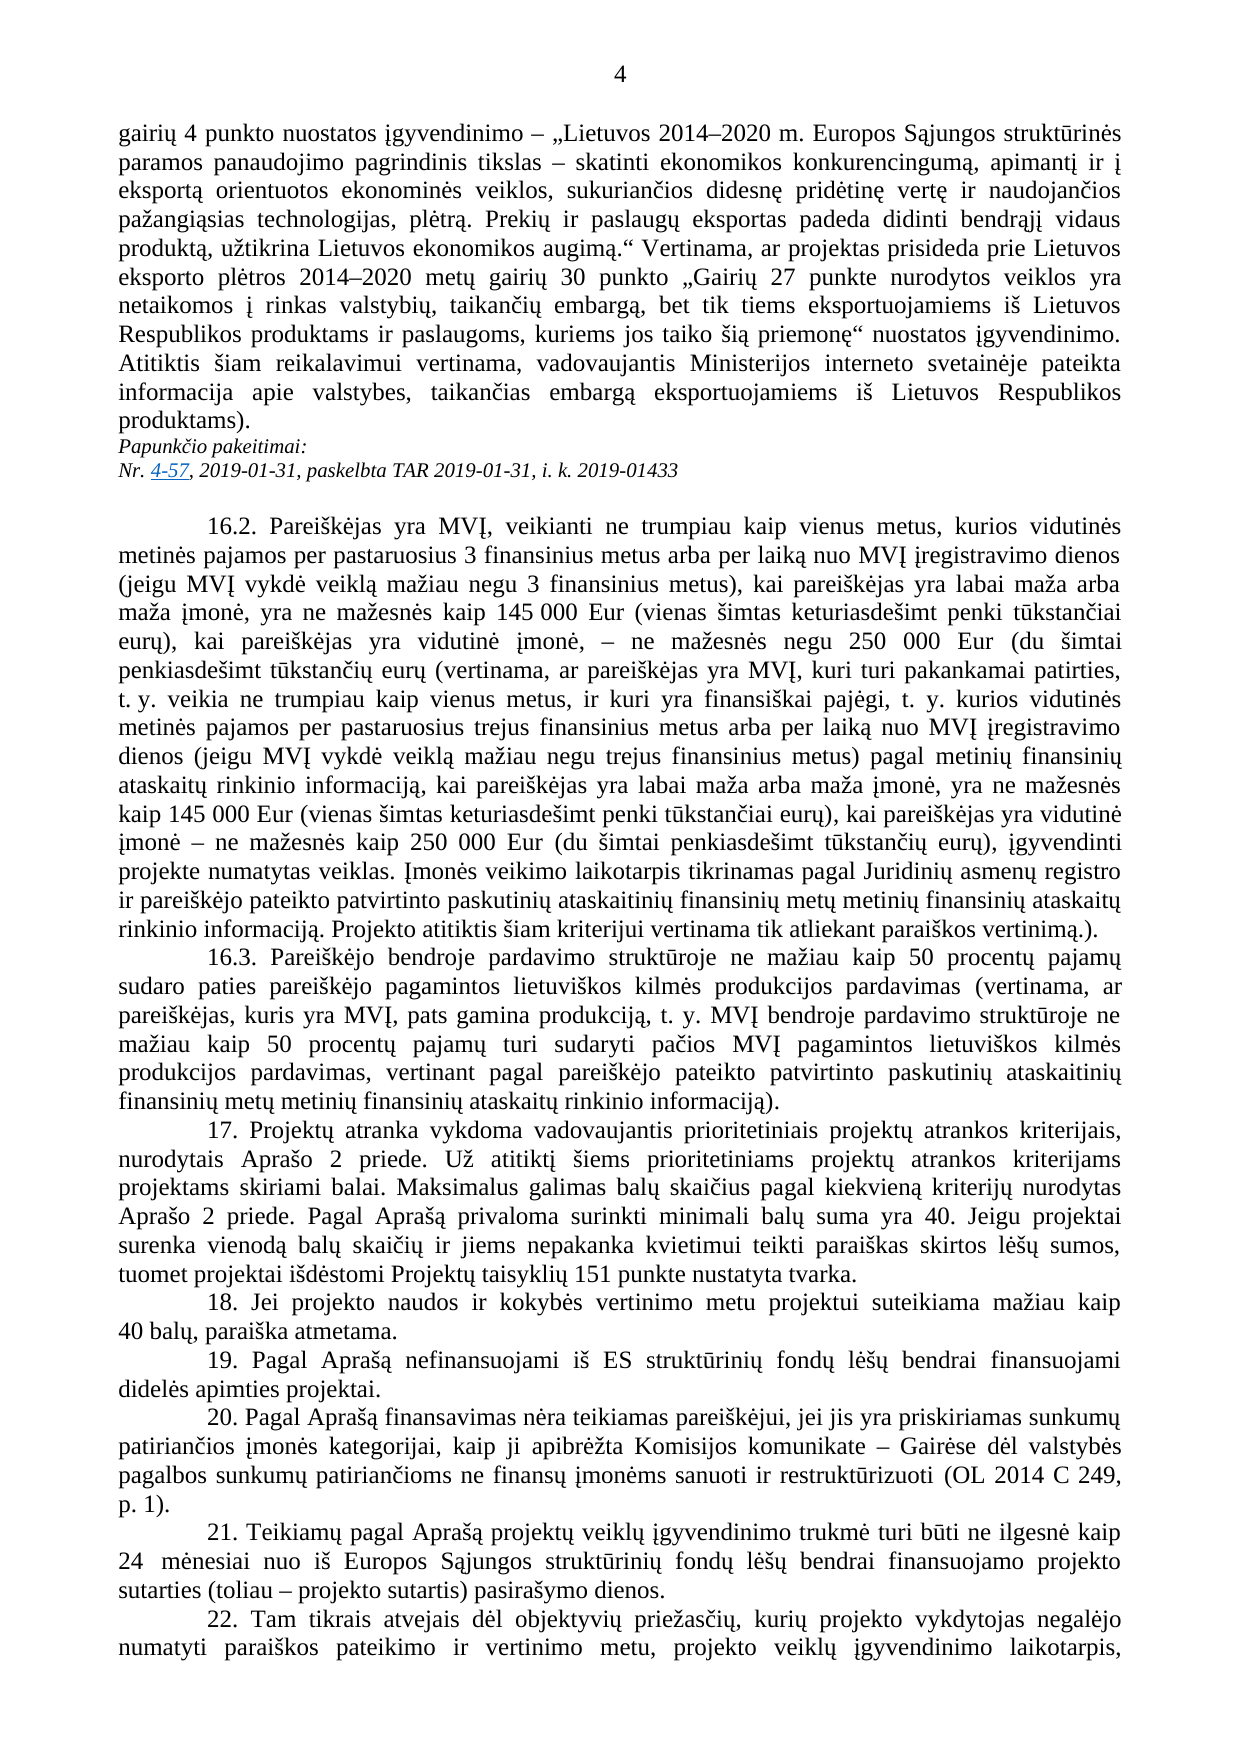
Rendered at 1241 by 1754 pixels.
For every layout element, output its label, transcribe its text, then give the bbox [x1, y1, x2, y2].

text 22. Tam tikrais atvejais dėl objektyvių priežasčių, kurių projekto vykdytojas negalėjo numatyti paraiškos pateikimo ir vertinimo metu, projekto veiklų įgyvendinimo laikotarpis, [118, 1604, 1122, 1661]
text gairių 4 punkto nuostatos įgyvendinimo – „Lietuvos 2014–2020 m. Europos Sąjungos struktūrinės paramos panaudojimo pagrindinis tikslas – skatinti ekonomikos konkurencingumą, apimantį ir į eksportą orientuotos ekonominės veiklos, sukuriančios didesnę pridėtinę vertę ir naudojančios pažangiąsias technologijas, plėtrą. Prekių ir paslaugų eksportas padeda didinti bendrąjį vidaus produktą, užtikrina Lietuvos ekonomikos augimą.“ Vertinama, ar projektas prisideda prie Lietuvos eksporto plėtros 2014–2020 metų gairių 30 punkto „Gairių 27 punkte nurodytos veiklos yra netaikomos į rinkas valstybių, taikančių embargą, bet tik tiems eksportuojamiems iš Lietuvos Respublikos produktams ir paslaugoms, kuriems jos taiko šią priemonę“ nuostatos įgyvendinimo. Atitiktis šiam reikalavimui vertinama, vadovaujantis Ministerijos interneto svetainėje pateikta informacija apie valstybes, taikančias embargą eksportuojamiems iš Lietuvos Respublikos produktams). [118, 118, 1122, 434]
text Papunkčio pakeitimai: [118, 434, 1122, 458]
text 18. Jei projekto naudos ir kokybės vertinimo metu projektui suteikiama mažiau kaip 40 balų, paraiška atmetama. [118, 1287, 1122, 1345]
text 19. Pagal Aprašą nefinansuojami iš ES struktūrinių fondų lėšų bendrai finansuojami didelės apimties projektai. [118, 1345, 1122, 1402]
text 20. Pagal Aprašą finansavimas nėra teikiamas pareiškėjui, jei jis yra priskiriamas sunkumų patiriančios įmonės kategorijai, kaip ji apibrėžta Komisijos komunikate – Gairėse dėl valstybės pagalbos sunkumų patiriančioms ne finansų įmonėms sanuoti ir restruktūrizuoti (OL 2014 C 249, p. 1). [118, 1402, 1122, 1517]
text 16.2. Pareiškėjas yra MVĮ, veikianti ne trumpiau kaip vienus metus, kurios vidutinės metinės pajamos per pastaruosius 3 finansinius metus arba per laiką nuo MVĮ įregistravimo dienos (jeigu MVĮ vykdė veiklą mažiau negu 3 finansinius metus), kai pareiškėjas yra labai maža arba maža įmonė, yra ne mažesnės kaip 145 000 Eur (vienas šimtas keturiasdešimt penki tūkstančiai eurų), kai pareiškėjas yra vidutinė įmonė, – ne mažesnės negu 250 000 Eur (du šimtai penkiasdešimt tūkstančių eurų (vertinama, ar pareiškėjas yra MVĮ, kuri turi pakankamai patirties, t. y. veikia ne trumpiau kaip vienus metus, ir kuri yra finansiškai pajėgi, t. y. kurios vidutinės metinės pajamos per pastaruosius trejus finansinius metus arba per laiką nuo MVĮ įregistravimo dienos (jeigu MVĮ vykdė veiklą mažiau negu trejus finansinius metus) pagal metinių finansinių ataskaitų rinkinio informaciją, kai pareiškėjas yra labai maža arba maža įmonė, yra ne mažesnės kaip 145 000 Eur (vienas šimtas keturiasdešimt penki tūkstančiai eurų), kai pareiškėjas yra vidutinė įmonė – ne mažesnės kaip 250 000 Eur (du šimtai penkiasdešimt tūkstančių eurų), įgyvendinti projekte numatytas veiklas. Įmonės veikimo laikotarpis tikrinamas pagal Juridinių asmenų registro ir pareiškėjo pateikto patvirtinto paskutinių ataskaitinių finansinių metų metinių finansinių ataskaitų rinkinio informaciją. Projekto atitiktis šiam kriterijui vertinama tik atliekant paraiškos vertinimą.). [118, 511, 1122, 942]
text 21. Teikiamų pagal Aprašą projektų veiklų įgyvendinimo trukmė turi būti ne ilgesnė kaip 24 mėnesiai nuo iš Europos Sąjungos struktūrinių fondų lėšų bendrai finansuojamo projekto sutarties (toliau – projekto sutartis) pasirašymo dienos. [118, 1517, 1122, 1604]
text 17. Projektų atranka vykdoma vadovaujantis prioritetiniais projektų atrankos kriterijais, nurodytais Aprašo 2 priede. Už atitiktį šiems prioritetiniams projektų atrankos kriterijams projektams skiriami balai. Maksimalus galimas balų skaičius pagal kiekvieną kriterijų nurodytas Aprašo 2 priede. Pagal Aprašą privaloma surinkti minimali balų suma yra 40. Jeigu projektai surenka vienodą balų skaičių ir jiems nepakanka kvietimui teikti paraiškas skirtos lėšų sumos, tuomet projektai išdėstomi Projektų taisyklių 151 punkte nustatyta tvarka. [118, 1115, 1122, 1287]
text 16.3. Pareiškėjo bendroje pardavimo struktūroje ne mažiau kaip 50 procentų pajamų sudaro paties pareiškėjo pagamintos lietuviškos kilmės produkcijos pardavimas (vertinama, ar pareiškėjas, kuris yra MVĮ, pats gamina produkciją, t. y. MVĮ bendroje pardavimo struktūroje ne mažiau kaip 50 procentų pajamų turi sudaryti pačios MVĮ pagamintos lietuviškos kilmės produkcijos pardavimas, vertinant pagal pareiškėjo pateikto patvirtinto paskutinių ataskaitinių finansinių metų metinių finansinių ataskaitų rinkinio informaciją). [118, 942, 1122, 1115]
text Nr. 4-57, 2019-01-31, paskelbta TAR 2019-01-31, i. k. 2019-01433 [118, 458, 1122, 482]
